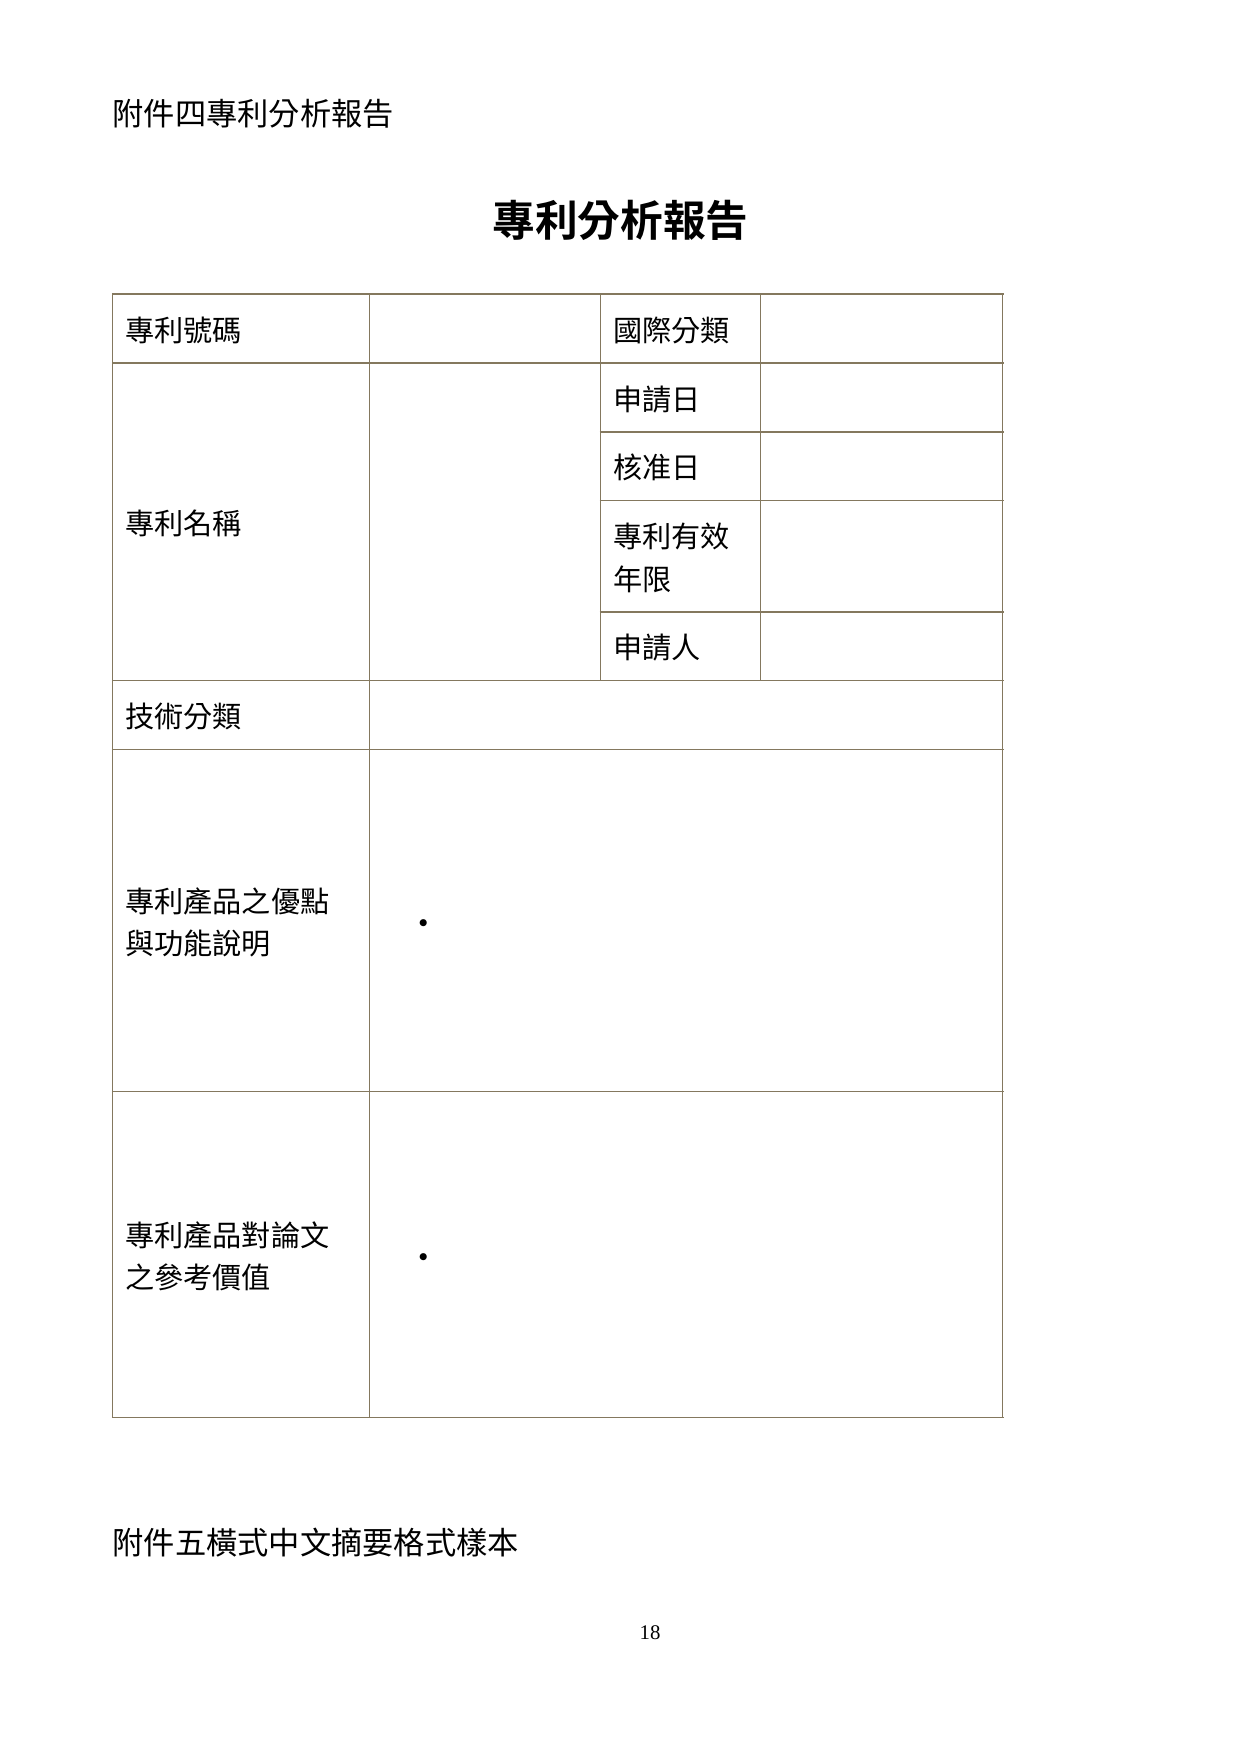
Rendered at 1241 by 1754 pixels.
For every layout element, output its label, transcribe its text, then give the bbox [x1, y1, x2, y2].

table_header 專利號碼 [113, 295, 369, 362]
table_cell [761, 364, 1002, 431]
table_cell 專利產品之優點與功能說明 [113, 750, 369, 1091]
text 附件四專利分析報告 [112, 89, 1128, 134]
table_cell 專利有效年限 [601, 501, 760, 611]
table_cell [761, 613, 1002, 680]
table_cell 技術分類 [113, 681, 369, 749]
table_cell [370, 750, 1002, 1091]
table_cell 申請日 [601, 364, 760, 431]
table_cell 申請人 [601, 613, 760, 680]
table_header [370, 295, 600, 362]
table_cell [761, 501, 1002, 611]
text 專利分析報告 [112, 187, 1128, 249]
table_cell 專利產品對論文之參考價值 [113, 1092, 369, 1416]
table_header [761, 295, 1002, 362]
table_header 國際分類 [601, 295, 760, 362]
table_cell 專利名稱 [113, 364, 369, 680]
table_cell 核准日 [601, 433, 760, 500]
table_cell [370, 364, 600, 680]
table_cell [370, 681, 1002, 749]
text 附件五橫式中文摘要格式樣本 [112, 1518, 1128, 1564]
table_cell [370, 1092, 1002, 1416]
table_cell [761, 433, 1002, 500]
